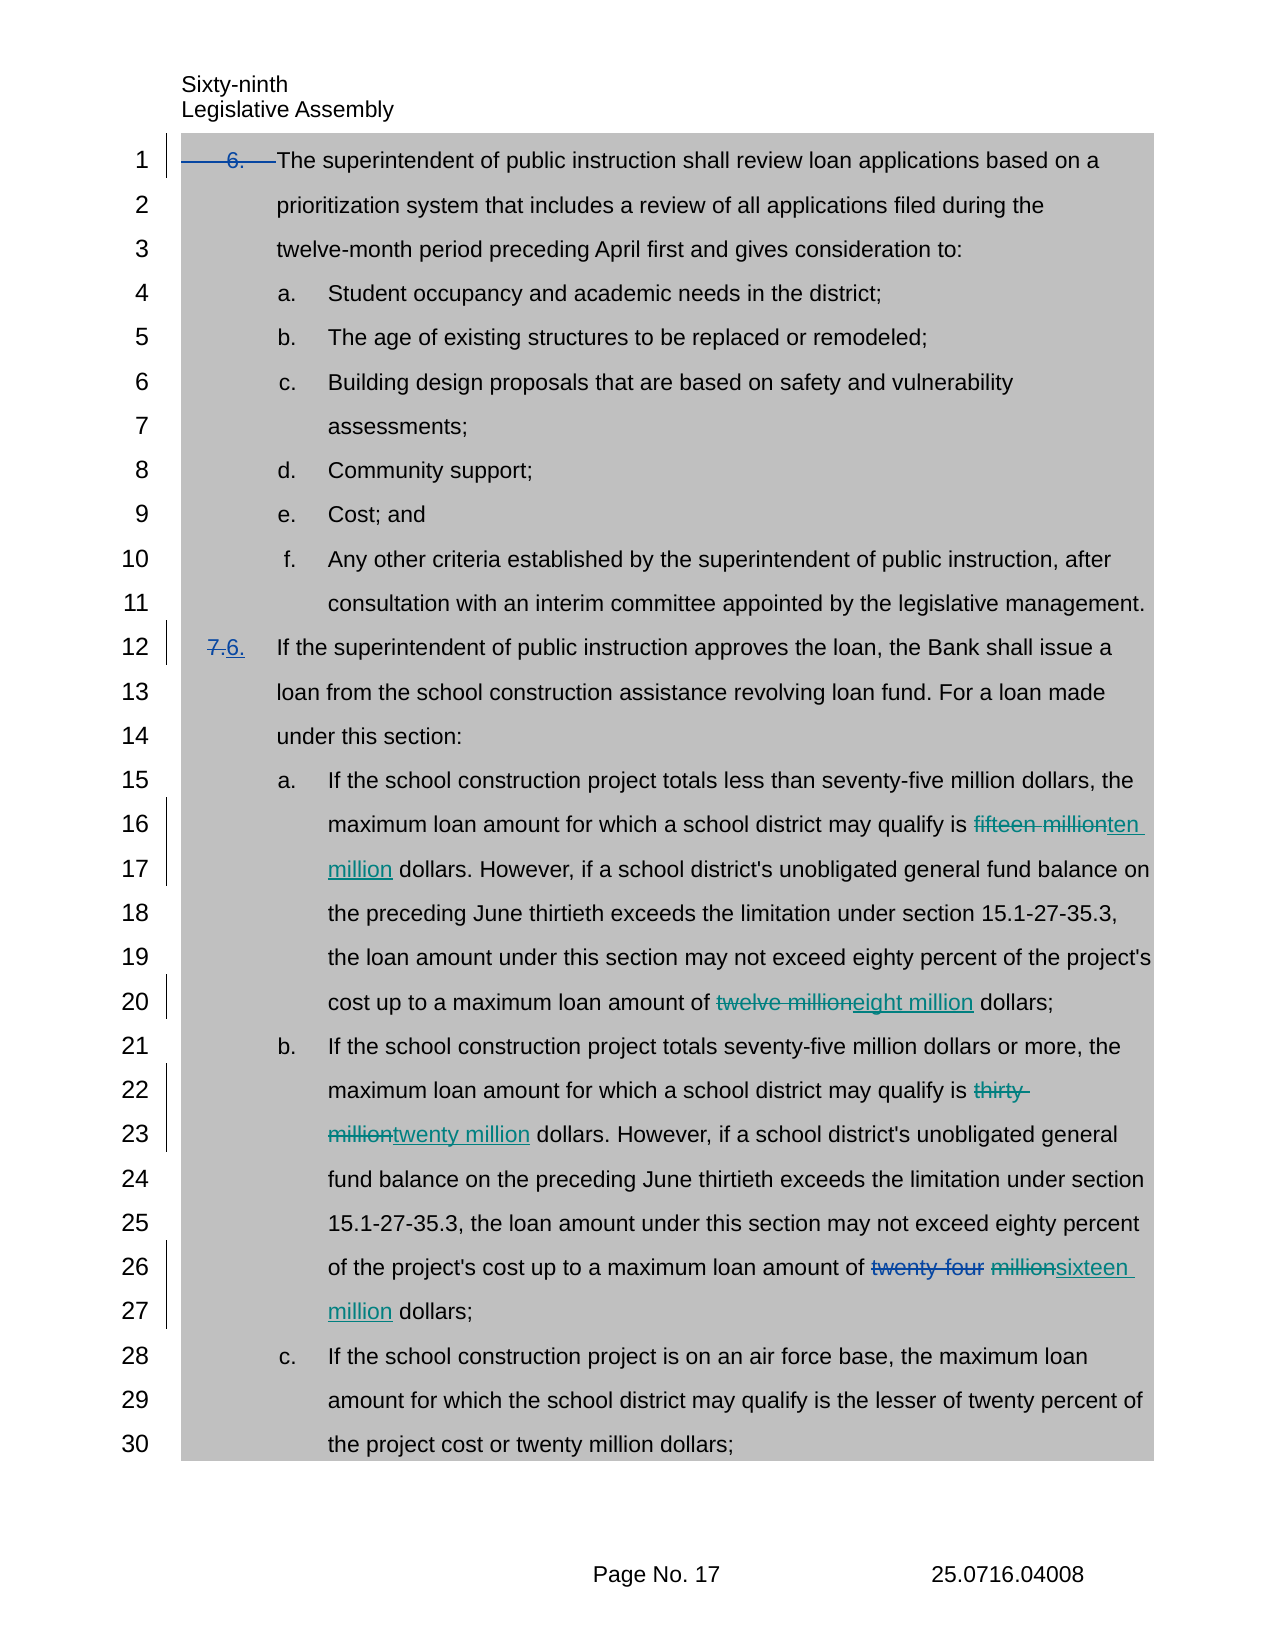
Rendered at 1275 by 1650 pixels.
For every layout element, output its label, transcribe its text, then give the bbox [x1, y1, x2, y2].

text a. Student occupancy and academic needs in the district; [181, 266, 1154, 310]
text c. Building design proposals that are based on safety and vulnerability assessments; [181, 355, 1154, 443]
text e. Cost; and [181, 487, 1154, 532]
text c. If the school construction project is on an air force base, the maximum loan amount for which the school district may qualify is the lesser of twenty percent of the project cost or twenty million dollars; [181, 1329, 1154, 1461]
text b. The age of existing structures to be replaced or remodeled; [181, 310, 1154, 355]
text b. If the school construction project totals seventy-five million dollars or more, the maximum loan amount for which a school district may qualify is twenty million dollars. However, if a school district's unobligated general fund balance on the preceding June thirtieth exceeds the limitation under section 15.1‑27‑35.3, the loan amount under this section may not exceed eighty percent of the project's cost up to a maximum loan amount of sixteen million dollars; [181, 1019, 1154, 1329]
text f. Any other criteria established by the superintendent of public instruction, after consultation with an interim committee appointed by the legislative management. [181, 532, 1154, 620]
text 6. If the superintendent of public instruction approves the loan, the Bank shall issue a loan from the school construction assistance revolving loan fund. For a loan made under this section: [181, 620, 1154, 753]
text d. Community support; [181, 443, 1154, 487]
text a. If the school construction project totals less than seventy-five million dollars, the maximum loan amount for which a school district may qualify is ten million dollars. However, if a school district's unobligated general fund balance on the preceding June thirtieth exceeds the limitation under section 15.1‑27‑35.3, the loan amount under this section may not exceed eighty percent of the project's cost up to a maximum loan amount of eight million dollars; [181, 753, 1154, 1019]
